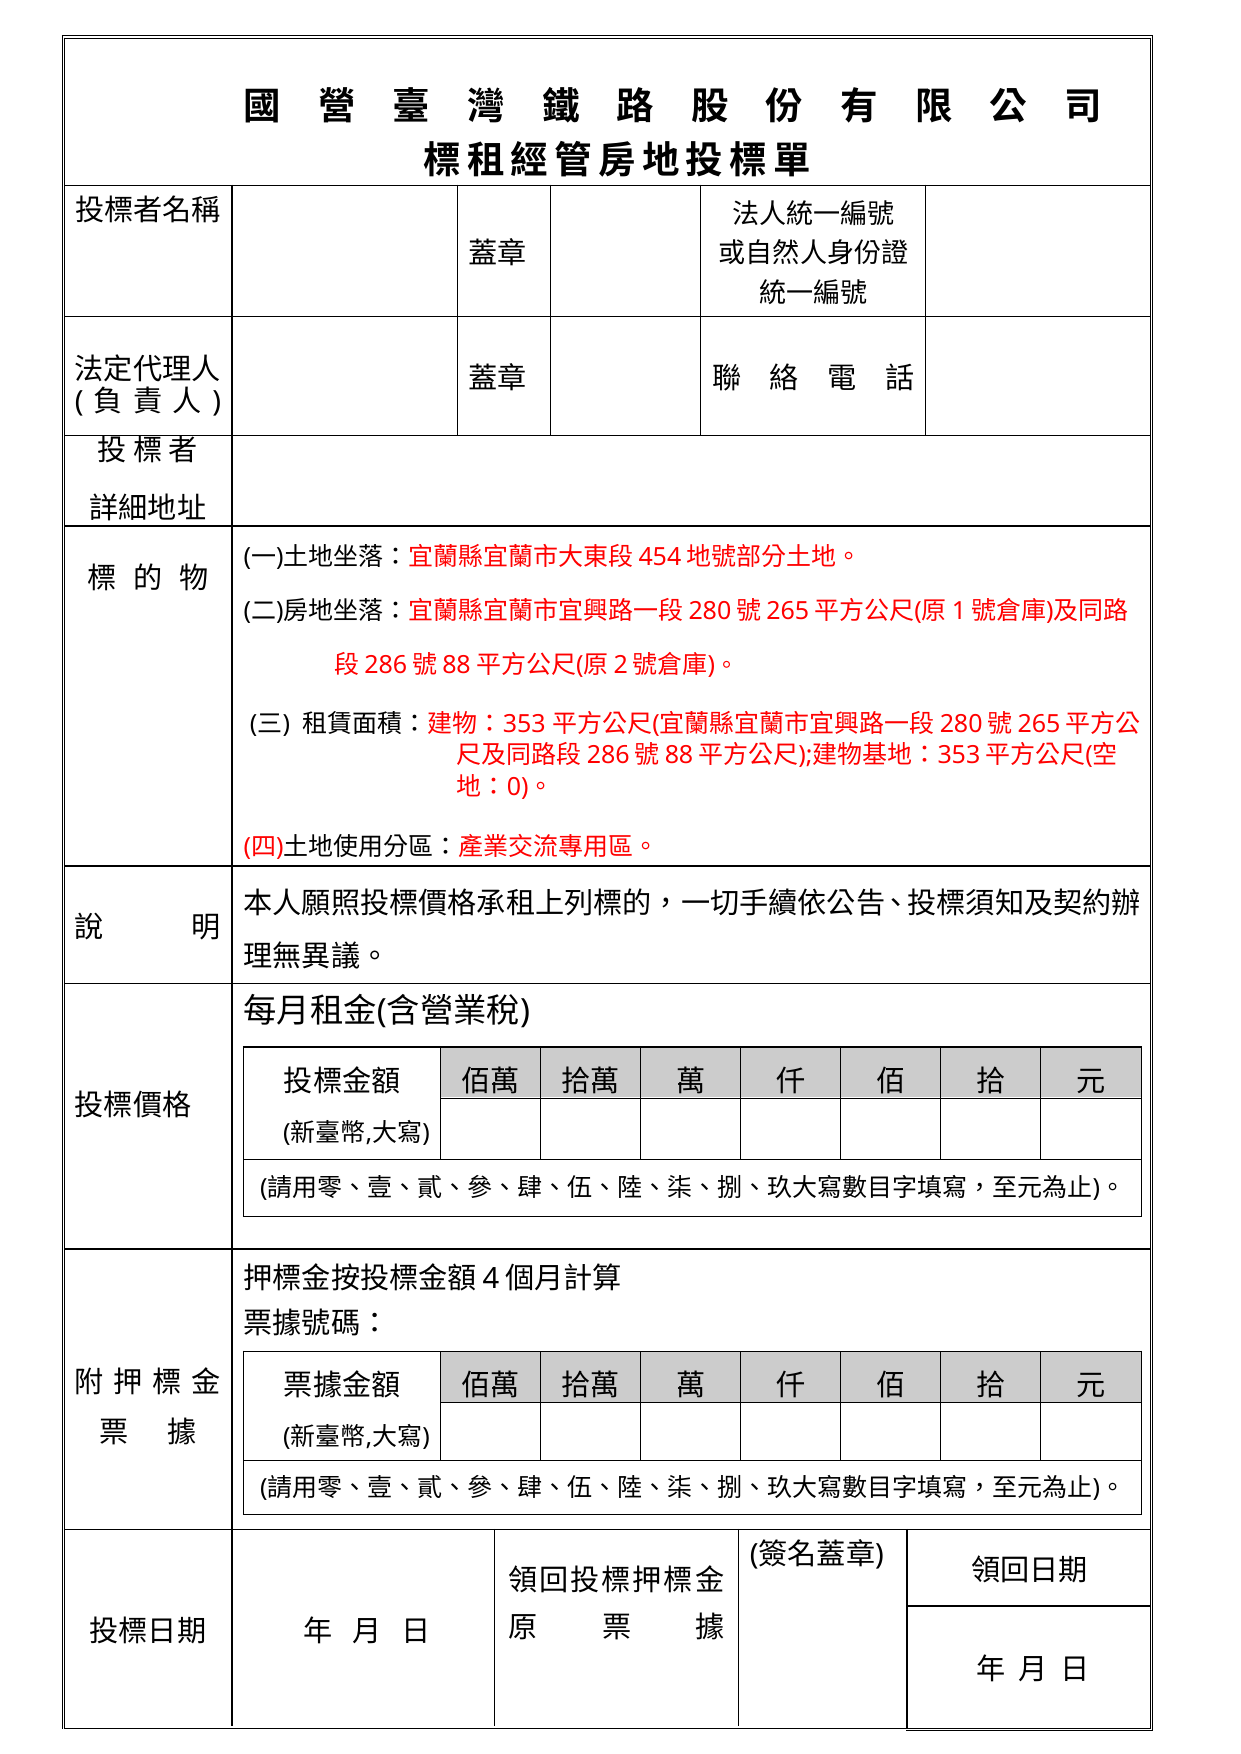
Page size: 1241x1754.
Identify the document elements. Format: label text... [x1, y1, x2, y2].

table_header 佰 [841, 1048, 940, 1097]
table_cell [551, 317, 700, 435]
table_header 拾萬 [541, 1048, 640, 1097]
table_cell 年 月 日 [908, 1607, 1150, 1727]
table_cell 標的物 [65, 527, 231, 865]
table_header 佰萬 [441, 1048, 540, 1097]
table_cell 押標金按投標金額4個月計算 票據號碼： [233, 1250, 1150, 1529]
table_header 元 [1041, 1352, 1141, 1402]
table_header 仟 [741, 1352, 840, 1402]
table_cell 投標日期 [65, 1530, 232, 1727]
table_header 佰 [841, 1352, 940, 1402]
table_cell [741, 1403, 840, 1459]
table_cell [541, 1099, 640, 1158]
table_cell 蓋章 [458, 317, 550, 435]
table_cell [941, 1099, 1040, 1158]
table_cell [1041, 1403, 1141, 1459]
table_cell [741, 1099, 840, 1158]
table_cell [926, 186, 1150, 316]
table_cell [233, 317, 457, 435]
table_cell [641, 1099, 740, 1158]
table_cell [926, 317, 1150, 435]
table_cell [233, 436, 1150, 525]
table_cell 蓋章 [458, 186, 550, 316]
table_cell [551, 186, 700, 316]
table_cell 聯絡電話 [701, 317, 925, 435]
table_cell 投標價格 [65, 984, 231, 1248]
table_cell 領回日期 [908, 1530, 1150, 1605]
table_cell 每月租金(含營業稅) [233, 984, 1150, 1248]
table_cell [233, 186, 457, 316]
table_header 萬 [641, 1048, 740, 1097]
table_cell (請用零、壹、貳、參、肆、伍、陸、柒、捌、玖大寫數目字填寫，至元為止)。 [244, 1160, 1141, 1216]
table_cell 法人統一編號 或自然人身份證統一編號 [701, 186, 925, 316]
table_cell 投 標 者 詳細地址 [65, 436, 231, 525]
table_header 拾萬 [541, 1352, 640, 1402]
table_cell (一)土地坐落：宜蘭縣宜蘭市大東段454地號部分土地。 (二)房地坐落：宜蘭縣宜蘭市宜興路一段280號265平方公尺(原1號倉庫)及同路 段286號88平方公尺(原2號倉庫)。 (三) 租賃面積：建物：353 平方公尺(宜蘭縣宜蘭市宜興路一段280號265平方公尺及同路段286號88平方公尺);建物基地：353平方公尺(空地：0)。 (四)土地使用分區：產業交流專用區。 [233, 527, 1150, 865]
table_header 佰萬 [441, 1352, 540, 1402]
table_cell [841, 1403, 940, 1459]
table_header 投標金額 (新臺幣,大寫) [244, 1048, 440, 1158]
table_cell 法定代理人(負責人) 姓名 [65, 317, 231, 435]
table_cell 本人願照投標價格承租上列標的，一切手續依公告、投標須知及契約辦理無異議。 [233, 867, 1150, 982]
table_cell 領回投標押標金 原票據 [495, 1530, 738, 1727]
table_cell 年 月 日 [232, 1530, 494, 1727]
table_cell [541, 1403, 640, 1459]
table_header 國營臺灣鐵路股份有限公司 標租經管房地投標單 [65, 39, 1150, 184]
table_cell (請用零、壹、貳、參、肆、伍、陸、柒、捌、玖大寫數目字填寫，至元為止)。 [244, 1461, 1141, 1514]
table_cell [441, 1403, 540, 1459]
table_cell [441, 1099, 540, 1158]
table_cell (簽名蓋章) [738, 1530, 906, 1727]
table_header 元 [1041, 1048, 1141, 1097]
table_cell 附押標金 票 據 [65, 1250, 231, 1529]
table_header 萬 [641, 1352, 740, 1402]
table_header 仟 [741, 1048, 840, 1097]
table_cell [1041, 1099, 1141, 1158]
table_header 拾 [941, 1352, 1040, 1402]
table_cell [841, 1099, 940, 1158]
table_cell 投標者名稱 [65, 186, 231, 316]
table_header 票據金額 (新臺幣,大寫) [244, 1352, 440, 1459]
table_header 拾 [941, 1048, 1040, 1097]
table_cell 說明 [65, 867, 231, 982]
table_cell [641, 1403, 740, 1459]
table_cell [941, 1403, 1040, 1459]
